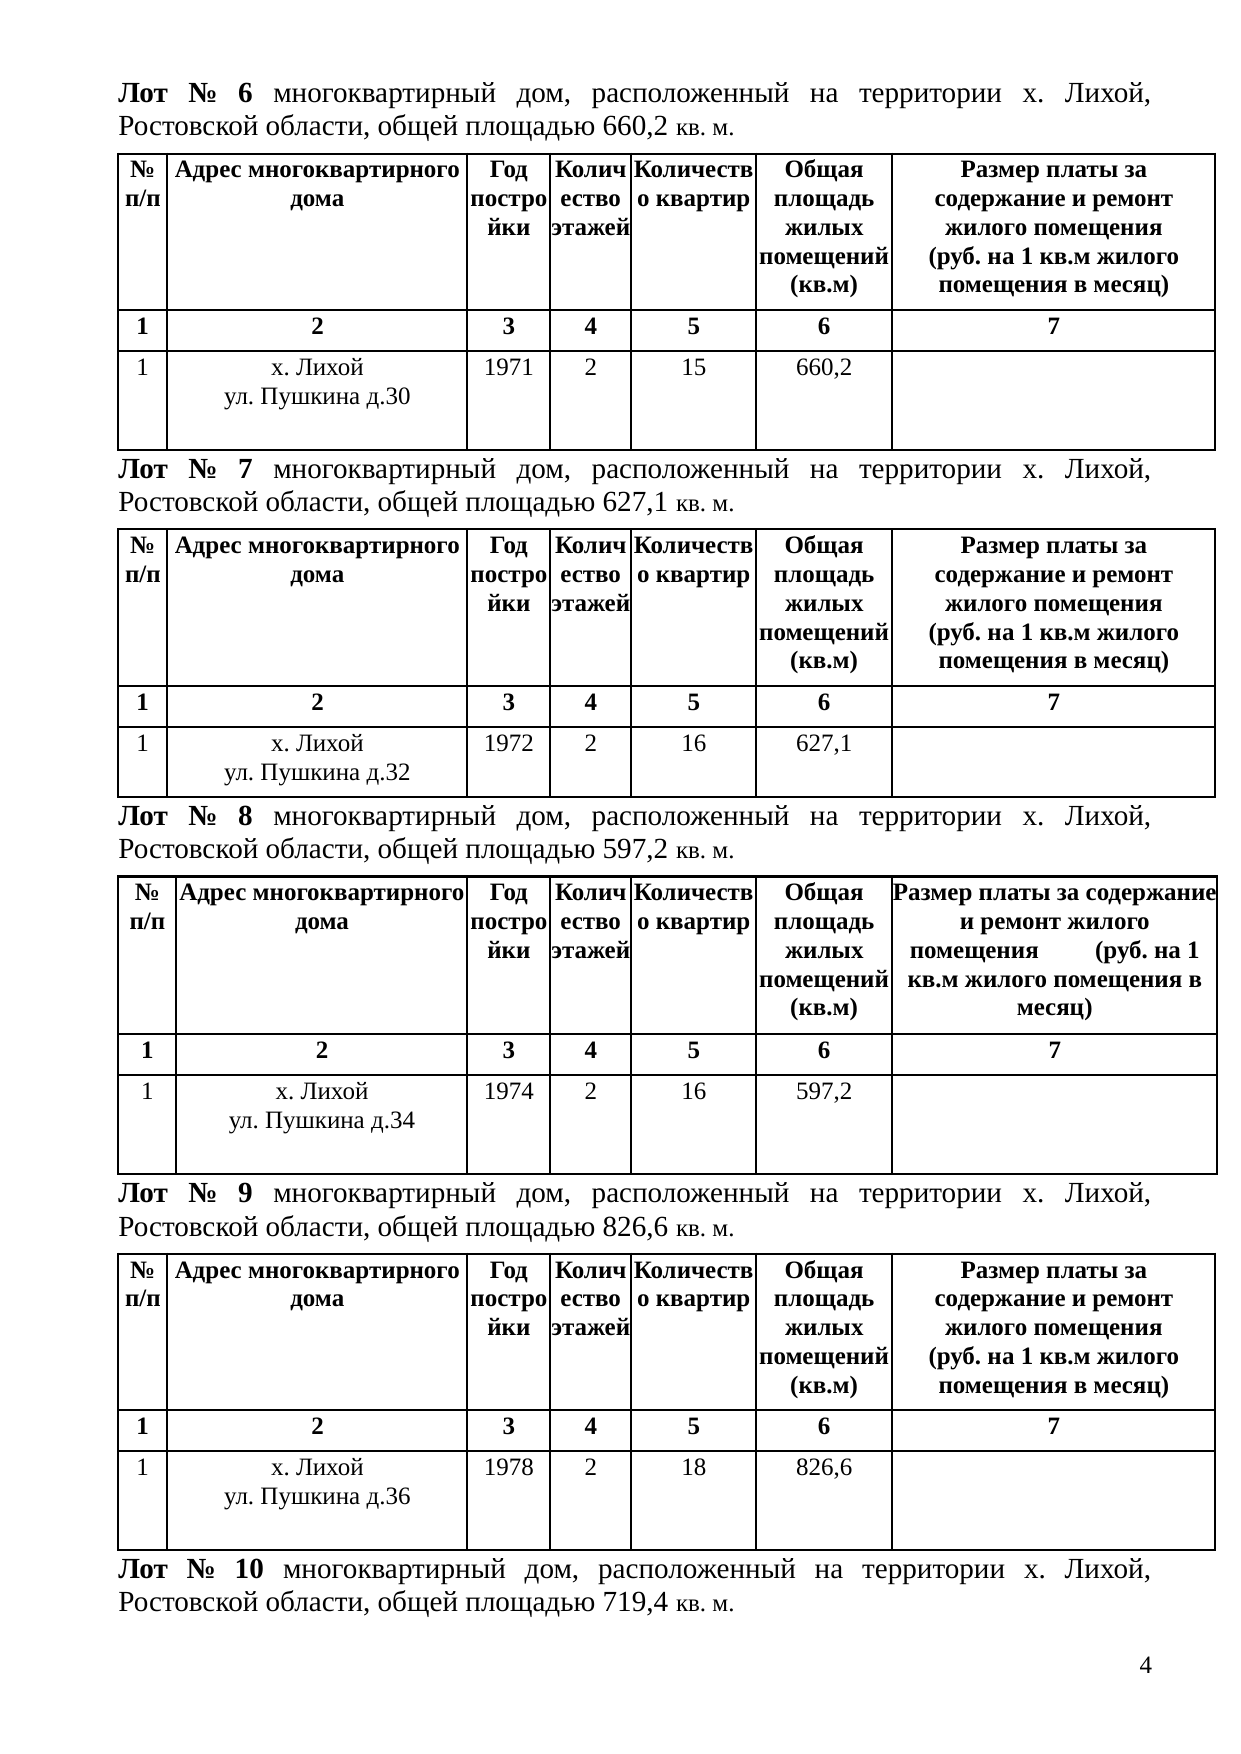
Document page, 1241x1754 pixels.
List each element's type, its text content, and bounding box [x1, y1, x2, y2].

table_header № п/п [119, 1255, 166, 1409]
table_cell 3 [468, 311, 549, 350]
table_cell [893, 1452, 1214, 1549]
table_cell 5 [632, 311, 755, 350]
table_cell 7 [893, 687, 1214, 726]
table_header Размер платы за содержание и ремонт жилого помещения (руб. на 1 кв.м жилого помещения в месяц) [893, 155, 1214, 309]
table_cell 6 [757, 687, 891, 726]
table_cell 3 [468, 1411, 549, 1450]
table_header № п/п [119, 530, 166, 684]
table_cell [893, 1076, 1216, 1173]
table_cell 5 [632, 1411, 755, 1450]
table_cell 2 [168, 687, 466, 726]
table_header Адрес многоквартирного дома [168, 530, 466, 684]
table_cell 6 [757, 1411, 891, 1450]
table_cell 1 [119, 1411, 166, 1450]
table_header № п/п [119, 878, 175, 1033]
table_cell 4 [551, 1411, 630, 1450]
table_cell 2 [168, 311, 466, 350]
table_cell 6 [757, 1035, 891, 1074]
table_cell 16 [632, 1076, 755, 1173]
text Лот № 8 многоквартирный дом, расположенный на территории х. Лихой, Ростовской области, общей площадью 597,2 кв. м. [118, 798, 1152, 865]
table_cell 7 [893, 1035, 1216, 1074]
table_cell 2 [551, 1076, 630, 1173]
table_cell 16 [632, 728, 755, 796]
table_header Размер платы за содержание и ремонт жилого помещения (руб. на 1 кв.м жилого помещения в месяц) [893, 1255, 1214, 1409]
table_cell 627,1 [757, 728, 891, 796]
table_cell 4 [551, 1035, 630, 1074]
table_cell 2 [551, 352, 630, 449]
text Лот № 10 многоквартирный дом, расположенный на территории х. Лихой, Ростовской области, общей площадью 719,4 кв. м. [118, 1551, 1152, 1618]
table_cell 2 [551, 728, 630, 796]
table_cell 2 [551, 1452, 630, 1549]
table_header Общая площадь жилых помещений(кв.м) [757, 878, 891, 1033]
text Лот № 6 многоквартирный дом, расположенный на территории х. Лихой, Ростовской области, общей площадью 660,2 кв. м. [118, 75, 1152, 142]
table_header Адрес многоквартирного дома [168, 155, 466, 309]
table_cell 1 [119, 311, 166, 350]
table_header Год постройки [468, 155, 549, 309]
table_cell [893, 352, 1214, 449]
table_cell 1 [119, 1076, 175, 1173]
table_header Количество квартир [632, 878, 755, 1033]
table_cell 18 [632, 1452, 755, 1549]
table_header Количество этажей [551, 155, 630, 309]
table_cell 597,2 [757, 1076, 891, 1173]
table_cell 1978 [468, 1452, 549, 1549]
table_header Общая площадь жилых помещений(кв.м) [757, 155, 891, 309]
table_header Количество этажей [551, 878, 630, 1033]
table_header Количество этажей [551, 530, 630, 684]
table_cell 1972 [468, 728, 549, 796]
text Лот № 7 многоквартирный дом, расположенный на территории х. Лихой, Ростовской области, общей площадью 627,1 кв. м. [118, 451, 1152, 518]
table_header № п/п [119, 155, 166, 309]
table_header Общая площадь жилых помещений(кв.м) [757, 530, 891, 684]
table_cell 1971 [468, 352, 549, 449]
table_header Количество квартир [632, 530, 755, 684]
table_cell 3 [468, 687, 549, 726]
table_cell 1974 [468, 1076, 549, 1173]
table_cell 826,6 [757, 1452, 891, 1549]
table_cell 1 [119, 728, 166, 796]
table_cell 5 [632, 1035, 755, 1074]
table_header Количество квартир [632, 1255, 755, 1409]
table_header Адрес многоквартирного дома [168, 1255, 466, 1409]
table_cell 1 [119, 1035, 175, 1074]
table_cell 5 [632, 687, 755, 726]
table_cell 2 [177, 1035, 466, 1074]
table_header Количество квартир [632, 155, 755, 309]
table_cell х. Лихой ул. Пушкина д.34 [177, 1076, 466, 1173]
table_header Год постройки [468, 878, 549, 1033]
table_cell 4 [551, 311, 630, 350]
table_cell 3 [468, 1035, 549, 1074]
table_cell 1 [119, 352, 166, 449]
table_cell 1 [119, 1452, 166, 1549]
table_cell [893, 728, 1214, 796]
table_header Год постройки [468, 530, 549, 684]
table_cell х. Лихой ул. Пушкина д.30 [168, 352, 466, 449]
table_header Количество этажей [551, 1255, 630, 1409]
table_cell 7 [893, 1411, 1214, 1450]
table_cell 15 [632, 352, 755, 449]
table_header Общая площадь жилых помещений(кв.м) [757, 1255, 891, 1409]
table_cell 6 [757, 311, 891, 350]
table_cell 4 [551, 687, 630, 726]
table_cell 660,2 [757, 352, 891, 449]
table_cell х. Лихой ул. Пушкина д.36 [168, 1452, 466, 1549]
table_header Адрес многоквартирного дома [177, 878, 466, 1033]
table_cell 1 [119, 687, 166, 726]
table_header Размер платы за содержание и ремонт жилого помещения (руб. на 1 кв.м жилого помещения в месяц) [893, 530, 1214, 684]
table_cell 2 [168, 1411, 466, 1450]
table_header Год постройки [468, 1255, 549, 1409]
table_cell 7 [893, 311, 1214, 350]
table_cell х. Лихой ул. Пушкина д.32 [168, 728, 466, 796]
text Лот № 9 многоквартирный дом, расположенный на территории х. Лихой, Ростовской области, общей площадью 826,6 кв. м. [118, 1175, 1152, 1242]
table_header Размер платы за содержание и ремонт жилого помещения (руб. на 1 кв.м жилого помещения в месяц) [893, 878, 1216, 1033]
